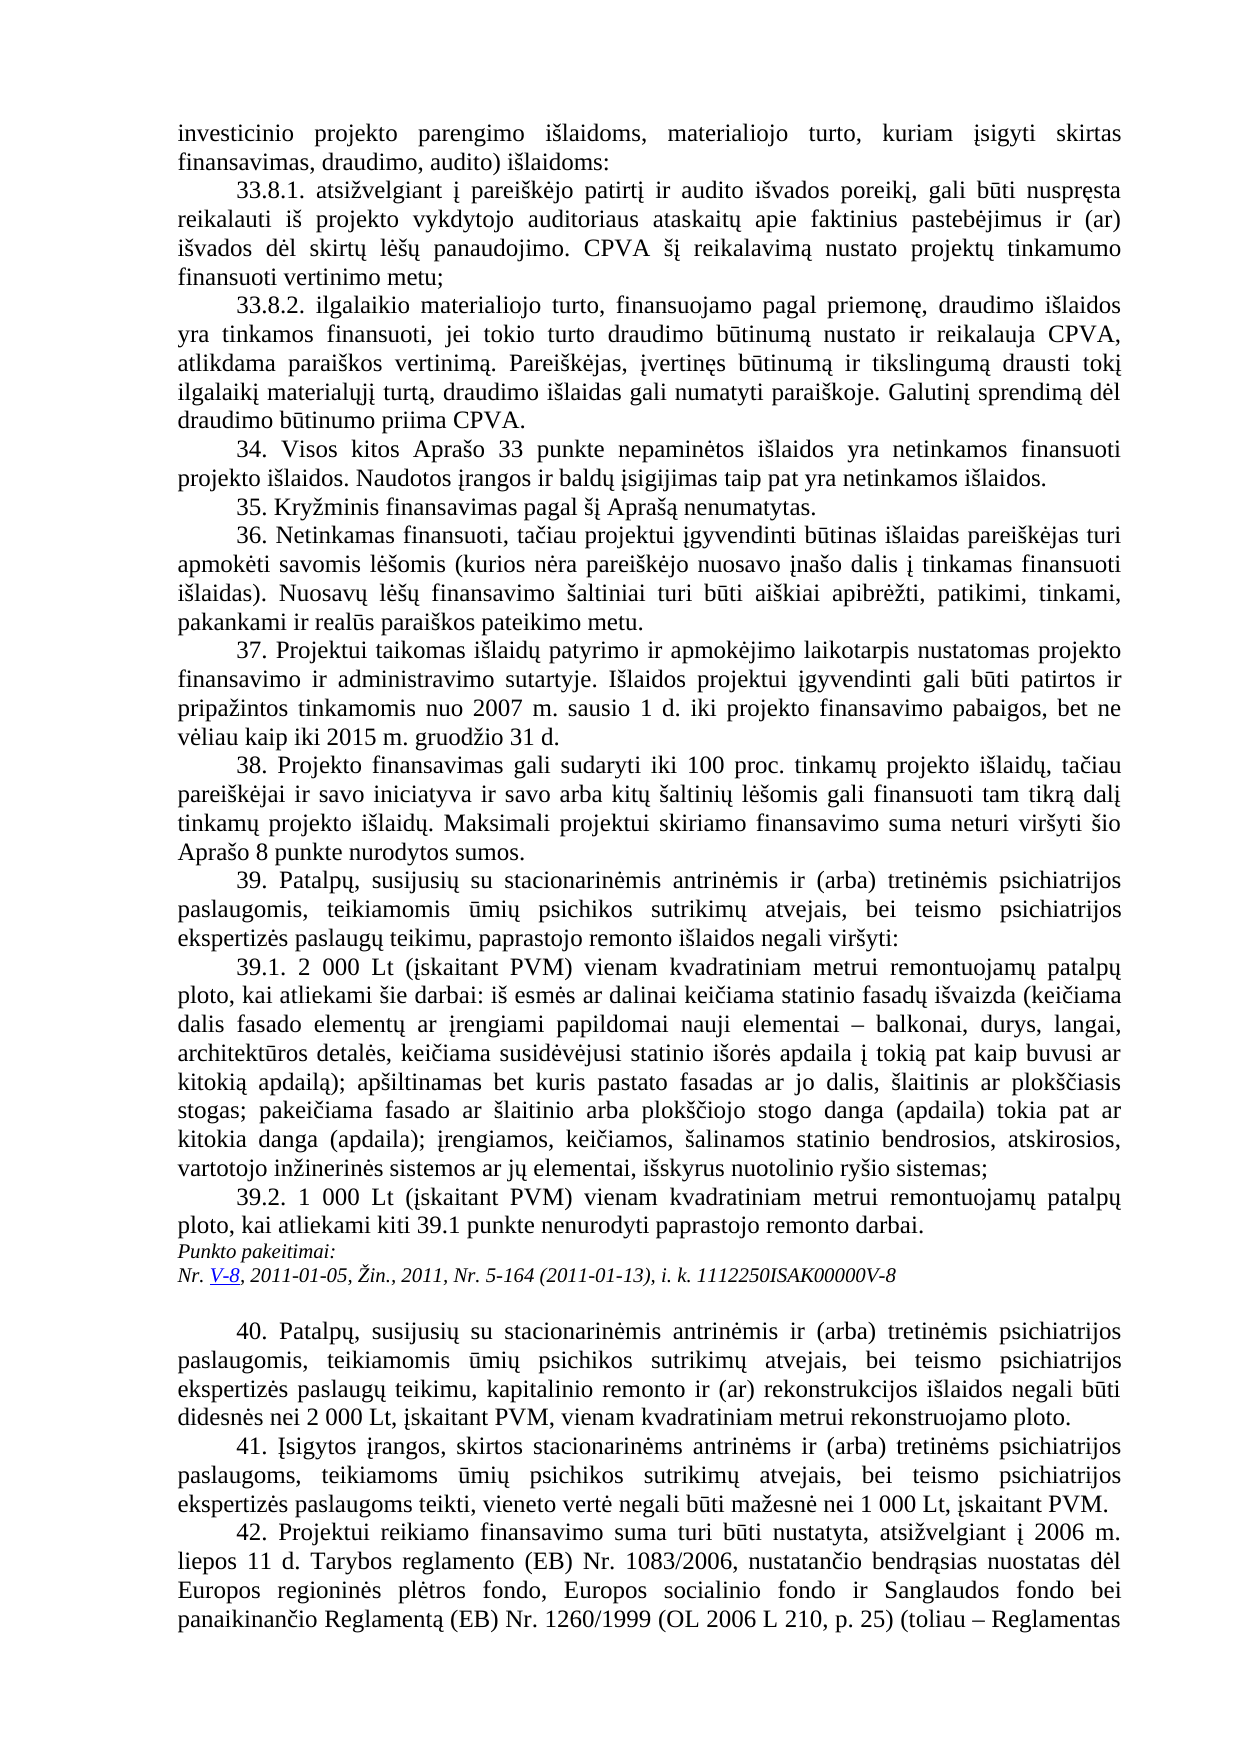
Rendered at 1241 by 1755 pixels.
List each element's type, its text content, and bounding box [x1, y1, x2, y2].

text 36. Netinkamas finansuoti, tačiau projektui įgyvendinti būtinas išlaidas pareiškėjas turi apmokėti savomis lėšomis (kurios nėra pareiškėjo nuosavo įnašo dalis į tinkamas finansuoti išlaidas). Nuosavų lėšų finansavimo šaltiniai turi būti aiškiai apibrėžti, patikimi, tinkami, pakankami ir realūs paraiškos pateikimo metu. [177, 521, 1122, 636]
text 39.1. 2 000 Lt (įskaitant PVM) vienam kvadratiniam metrui remontuojamų patalpų ploto, kai atliekami šie darbai: iš esmės ar dalinai keičiama statinio fasadų išvaizda (keičiama dalis fasado elementų ar įrengiami papildomai nauji elementai – balkonai, durys, langai, architektūros detalės, keičiama susidėvėjusi statinio išorės apdaila į tokią pat kaip buvusi ar kitokią apdailą); apšiltinamas bet kuris pastato fasadas ar jo dalis, šlaitinis ar plokščiasis stogas; pakeičiama fasado ar šlaitinio arba plokščiojo stogo danga (apdaila) tokia pat ar kitokia danga (apdaila); įrengiamos, keičiamos, šalinamos statinio bendrosios, atskirosios, vartotojo inžinerinės sistemos ar jų elementai, išskyrus nuotolinio ryšio sistemas; [177, 952, 1122, 1182]
text 39. Patalpų, susijusių su stacionarinėmis antrinėmis ir (arba) tretinėmis psichiatrijos paslaugomis, teikiamomis ūmių psichikos sutrikimų atvejais, bei teismo psichiatrijos ekspertizės paslaugų teikimu, paprastojo remonto išlaidos negali viršyti: [177, 866, 1122, 952]
text Nr. V-8, 2011-01-05, Žin., 2011, Nr. 5-164 (2011-01-13), i. k. 1112250ISAK00000V-8 [177, 1263, 1122, 1287]
text 42. Projektui reikiamo finansavimo suma turi būti nustatyta, atsižvelgiant į 2006 m. liepos 11 d. Tarybos reglamento (EB) Nr. 1083/2006, nustatančio bendrąsias nuostatas dėl Europos regioninės plėtros fondo, Europos socialinio fondo ir Sanglaudos fondo bei panaikinančio Reglamentą (EB) Nr. 1260/1999 (OL 2006 L 210, p. 25) (toliau – Reglamentas [177, 1517, 1122, 1632]
text Punkto pakeitimai: [177, 1239, 1122, 1263]
text 40. Patalpų, susijusių su stacionarinėmis antrinėmis ir (arba) tretinėmis psichiatrijos paslaugomis, teikiamomis ūmių psichikos sutrikimų atvejais, bei teismo psichiatrijos ekspertizės paslaugų teikimu, kapitalinio remonto ir (ar) rekonstrukcijos išlaidos negali būti didesnės nei 2 000 Lt, įskaitant PVM, vienam kvadratiniam metrui rekonstruojamo ploto. [177, 1316, 1122, 1431]
text 41. Įsigytos įrangos, skirtos stacionarinėms antrinėms ir (arba) tretinėms psichiatrijos paslaugoms, teikiamoms ūmių psichikos sutrikimų atvejais, bei teismo psichiatrijos ekspertizės paslaugoms teikti, vieneto vertė negali būti mažesnė nei 1 000 Lt, įskaitant PVM. [177, 1431, 1122, 1517]
text 38. Projekto finansavimas gali sudaryti iki 100 proc. tinkamų projekto išlaidų, tačiau pareiškėjai ir savo iniciatyva ir savo arba kitų šaltinių lėšomis gali finansuoti tam tikrą dalį tinkamų projekto išlaidų. Maksimali projektui skiriamo finansavimo suma neturi viršyti šio Aprašo 8 punkte nurodytos sumos. [177, 751, 1122, 866]
text 37. Projektui taikomas išlaidų patyrimo ir apmokėjimo laikotarpis nustatomas projekto finansavimo ir administravimo sutartyje. Išlaidos projektui įgyvendinti gali būti patirtos ir pripažintos tinkamomis nuo 2007 m. sausio 1 d. iki projekto finansavimo pabaigos, bet ne vėliau kaip iki 2015 m. gruodžio 31 d. [177, 636, 1122, 751]
text 34. Visos kitos Aprašo 33 punkte nepaminėtos išlaidos yra netinkamos finansuoti projekto išlaidos. Naudotos įrangos ir baldų įsigijimas taip pat yra netinkamos išlaidos. [177, 434, 1122, 492]
text 35. Kryžminis finansavimas pagal šį Aprašą nenumatytas. [177, 492, 1122, 521]
text investicinio projekto parengimo išlaidoms, materialiojo turto, kuriam įsigyti skirtas finansavimas, draudimo, audito) išlaidoms: [177, 118, 1122, 176]
text 39.2. 1 000 Lt (įskaitant PVM) vienam kvadratiniam metrui remontuojamų patalpų ploto, kai atliekami kiti 39.1 punkte nenurodyti paprastojo remonto darbai. [177, 1182, 1122, 1239]
text 33.8.2. ilgalaikio materialiojo turto, finansuojamo pagal priemonę, draudimo išlaidos yra tinkamos finansuoti, jei tokio turto draudimo būtinumą nustato ir reikalauja CPVA, atlikdama paraiškos vertinimą. Pareiškėjas, įvertinęs būtinumą ir tikslingumą drausti tokį ilgalaikį materialųjį turtą, draudimo išlaidas gali numatyti paraiškoje. Galutinį sprendimą dėl draudimo būtinumo priima CPVA. [177, 291, 1122, 434]
text 33.8.1. atsižvelgiant į pareiškėjo patirtį ir audito išvados poreikį, gali būti nuspręsta reikalauti iš projekto vykdytojo auditoriaus ataskaitų apie faktinius pastebėjimus ir (ar) išvados dėl skirtų lėšų panaudojimo. CPVA šį reikalavimą nustato projektų tinkamumo finansuoti vertinimo metu; [177, 176, 1122, 291]
